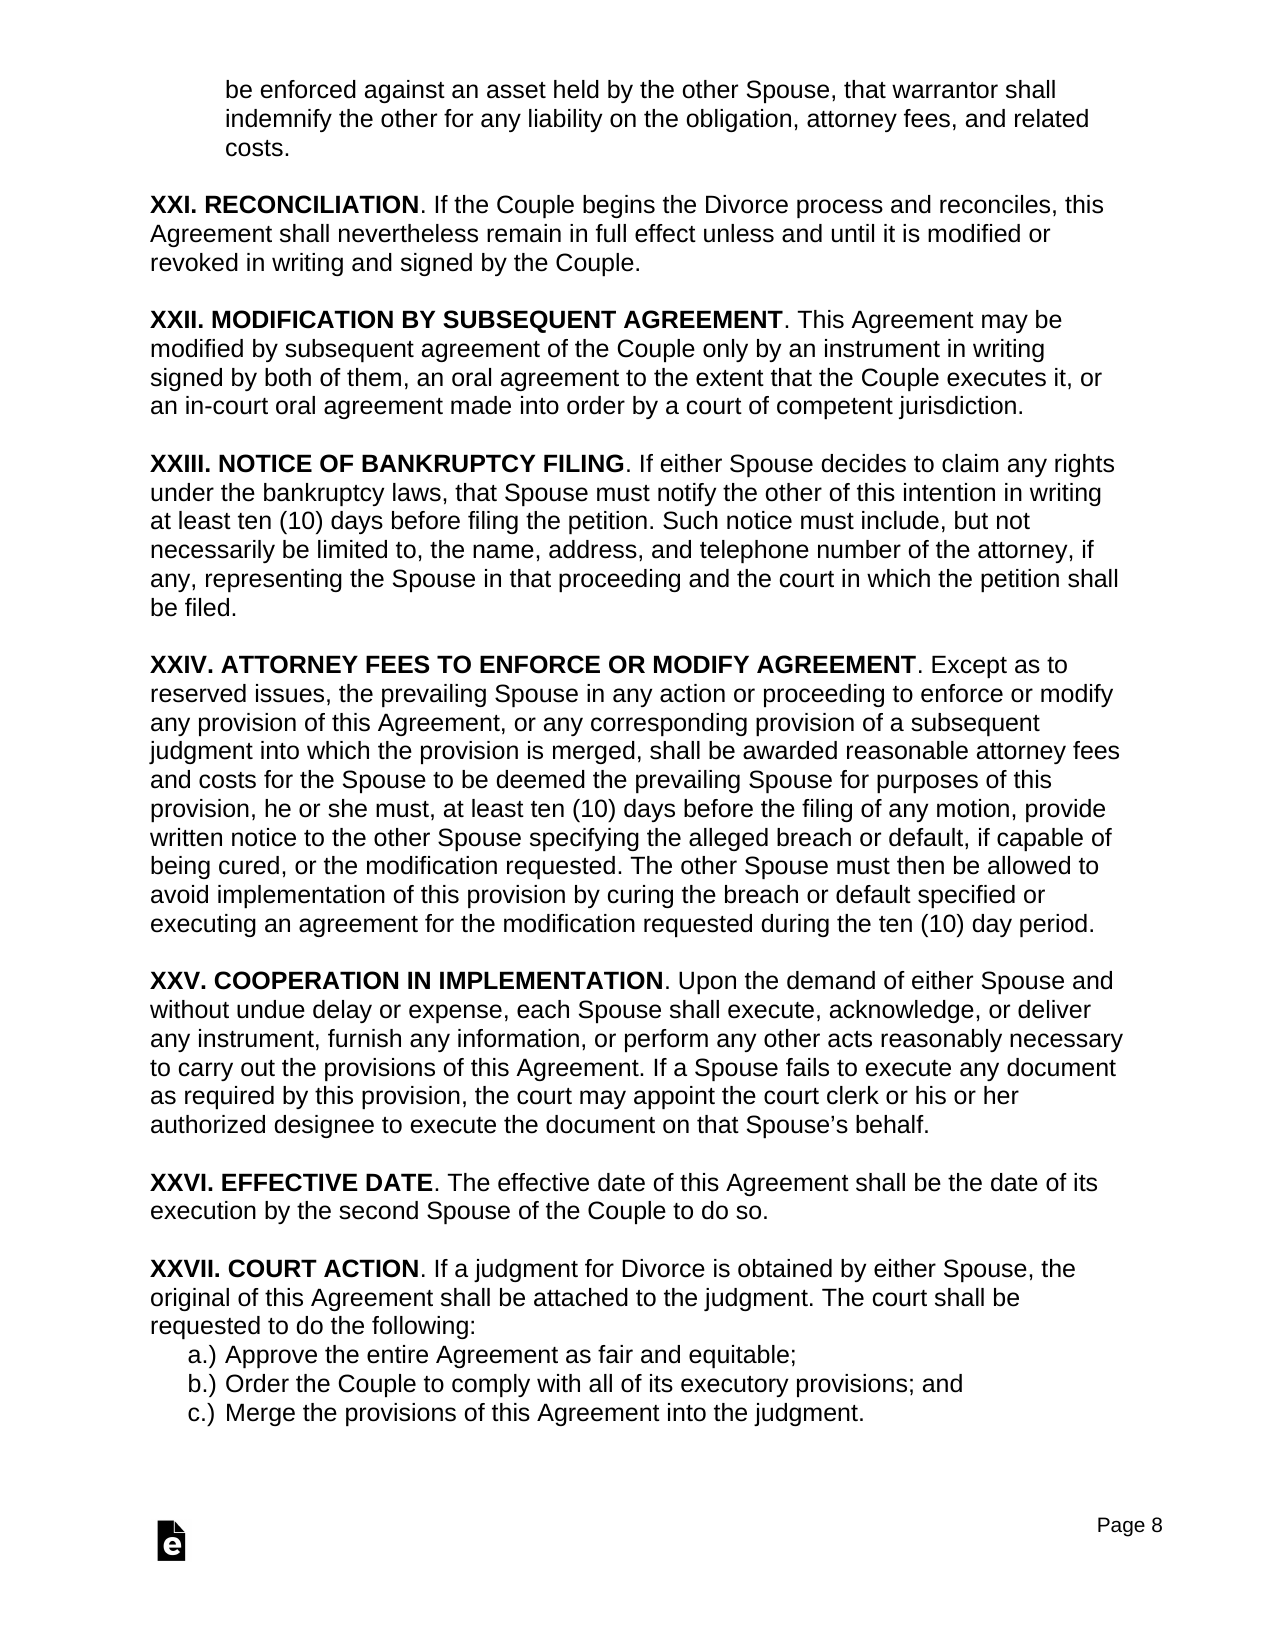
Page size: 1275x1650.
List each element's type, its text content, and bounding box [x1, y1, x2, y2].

list Approve the entire Agreement as fair and equitable; [187, 1340, 1125, 1369]
text XXIV. ATTORNEY FEES TO ENFORCE OR MODIFY AGREEMENT. Except as to reserved issues, the prevailing Spouse in any action or proceeding to enforce or modify any provision of this Agreement, or any corresponding provision of a subsequent judgment into which the provision is merged, shall be awarded reasonable attorney fees and costs for the Spouse to be deemed the prevailing Spouse for purposes of this provision, he or she must, at least ten (10) days before the filing of any motion, provide written notice to the other Spouse specifying the alleged breach or default, if capable of being cured, or the modification requested. The other Spouse must then be allowed to avoid implementation of this provision by curing the breach or default specified or executing an agreement for the modification requested during the ten (10) day period. [150, 650, 1125, 937]
text XXVII. COURT ACTION. If a judgment for Divorce is obtained by either Spouse, the original of this Agreement shall be attached to the judgment. The court shall be requested to do the following: [150, 1254, 1125, 1340]
text be enforced against an asset held by the other Spouse, that warrantor shall indemnify the other for any liability on the obligation, attorney fees, and related costs. [225, 75, 1125, 161]
text XXII. MODIFICATION BY SUBSEQUENT AGREEMENT. This Agreement may be modified by subsequent agreement of the Couple only by an instrument in writing signed by both of them, an oral agreement to the extent that the Couple executes it, or an in-court oral agreement made into order by a court of competent jurisdiction. [150, 305, 1125, 420]
text XXI. RECONCILIATION. If the Couple begins the Divorce process and reconciles, this Agreement shall nevertheless remain in full effect unless and until it is modified or revoked in writing and signed by the Couple. [150, 190, 1125, 276]
text XXIII. NOTICE OF BANKRUPTCY FILING. If either Spouse decides to claim any rights under the bankruptcy laws, that Spouse must notify the other of this intention in writing at least ten (10) days before filing the petition. Such notice must include, but not necessarily be limited to, the name, address, and telephone number of the attorney, if any, representing the Spouse in that proceeding and the court in which the petition shall be filed. [150, 449, 1125, 621]
list Merge the provisions of this Agreement into the judgment. [187, 1397, 1125, 1426]
list Order the Couple to comply with all of its executory provisions; and [187, 1369, 1125, 1397]
text XXVI. EFFECTIVE DATE. The effective date of this Agreement shall be the date of its execution by the second Spouse of the Couple to do so. [150, 1167, 1125, 1225]
text XXV. COOPERATION IN IMPLEMENTATION. Upon the demand of either Spouse and without undue delay or expense, each Spouse shall execute, acknowledge, or deliver any instrument, furnish any information, or perform any other acts reasonably necessary to carry out the provisions of this Agreement. If a Spouse fails to execute any document as required by this provision, the court may appoint the court clerk or his or her authorized designee to execute the document on that Spouse’s behalf. [150, 966, 1125, 1139]
